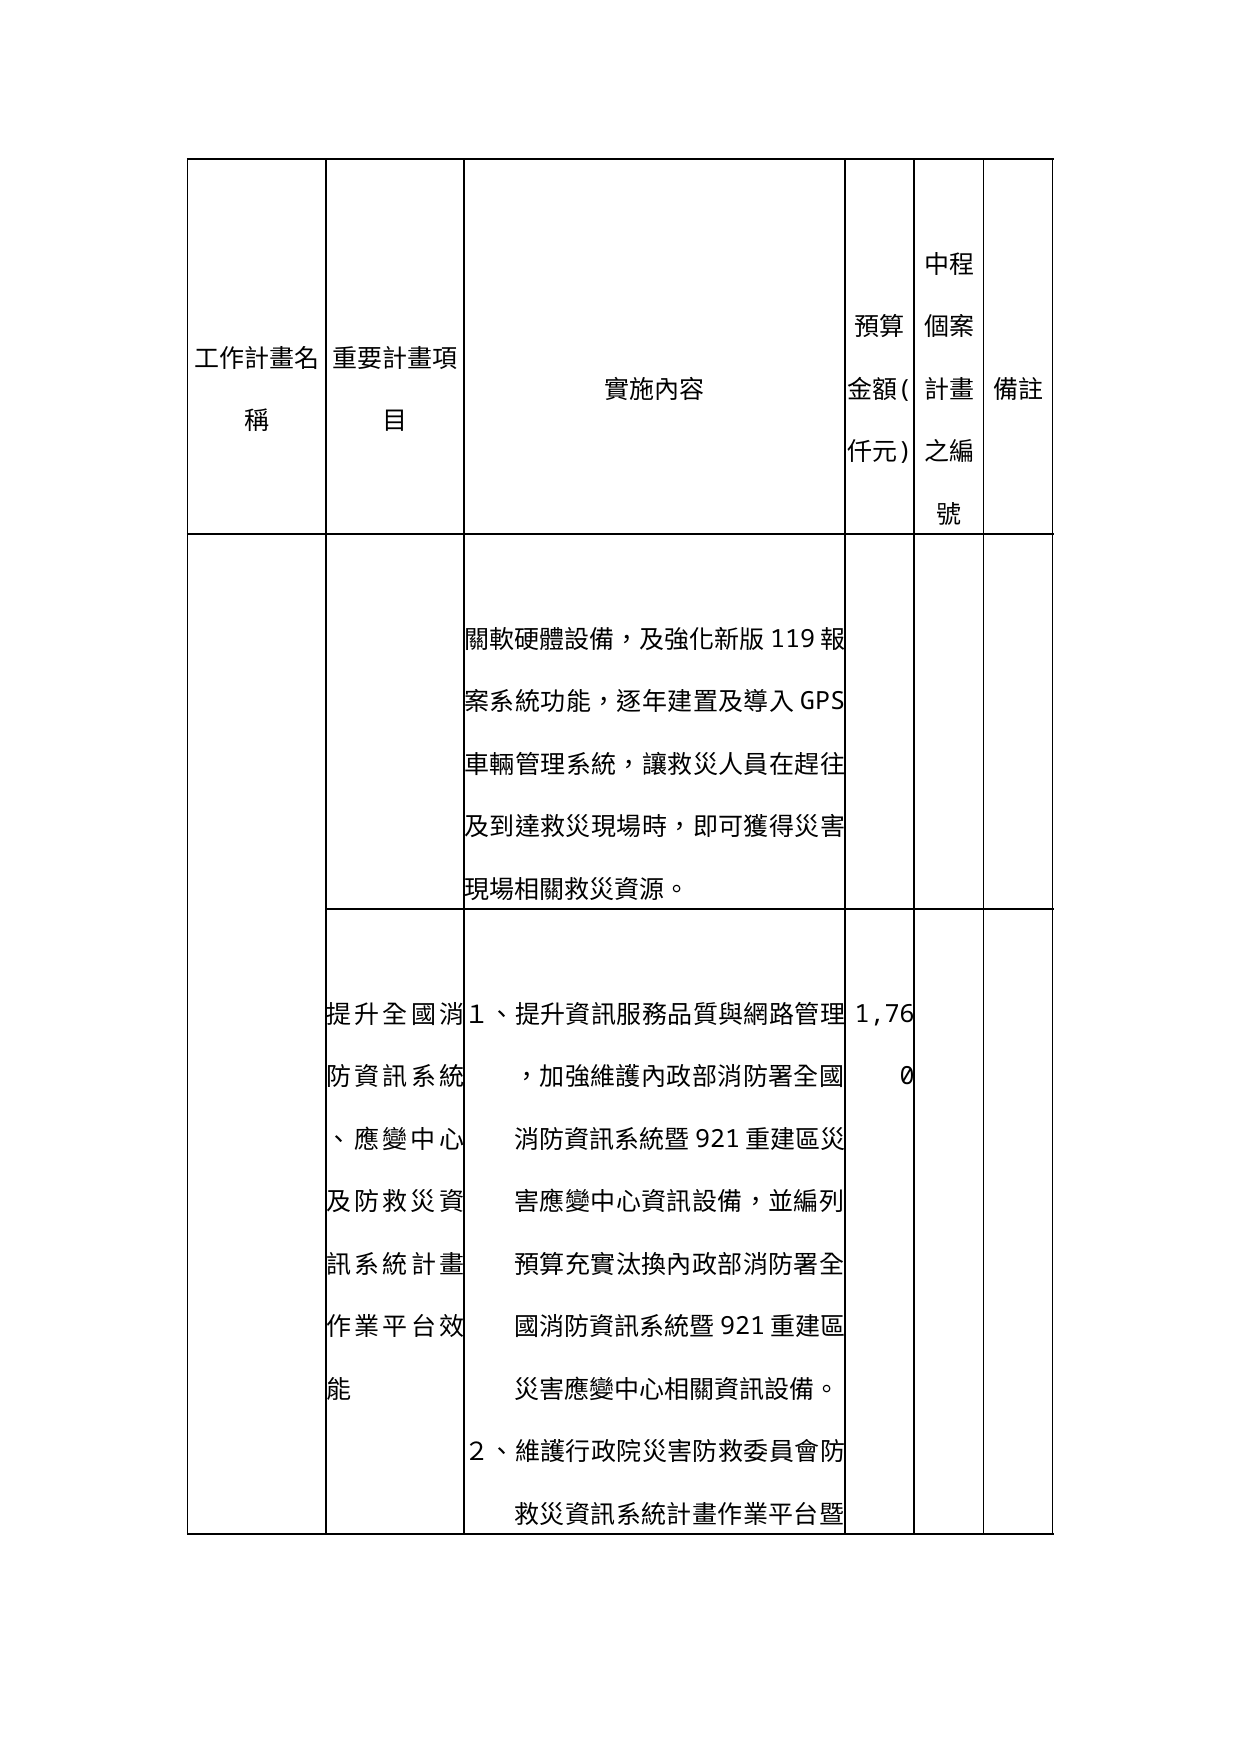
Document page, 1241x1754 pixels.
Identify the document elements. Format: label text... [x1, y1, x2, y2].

table_cell [915, 535, 983, 908]
table_cell [915, 910, 983, 1533]
table_cell [188, 535, 325, 1533]
table_header 預算金額(仟元) [846, 160, 913, 533]
table_header 備註 [984, 160, 1052, 533]
table_cell [327, 535, 463, 908]
table_header 實施內容 [465, 160, 844, 533]
table_cell １、提升資訊服務品質與網路管理，加強維護內政部消防署全國消防資訊系統暨921重建區災害應變中心資訊設備，並編列預算充實汰換內政部消防署全國消防資訊系統暨921重建區災害應變中心相關資訊設備。 ２、維護行政院災害防救委員會防救災資訊系統計畫作業平台暨 [465, 910, 844, 1533]
table_cell [984, 910, 1052, 1533]
table_header 工作計畫名稱 [188, 160, 325, 533]
table_header 重要計畫項目 [327, 160, 463, 533]
table_header 中程個案計畫之編號 [915, 160, 983, 533]
table_cell [984, 535, 1052, 908]
table_cell 1,760 [846, 910, 913, 1533]
table_cell 提升全國消防資訊系統、應變中心及防救災資訊系統計畫作業平台效能 [327, 910, 463, 1533]
table_cell 關軟硬體設備，及強化新版119報案系統功能，逐年建置及導入GPS車輛管理系統，讓救災人員在趕往及到達救災現場時，即可獲得災害現場相關救災資源。 [465, 535, 844, 908]
table_cell [846, 535, 913, 908]
